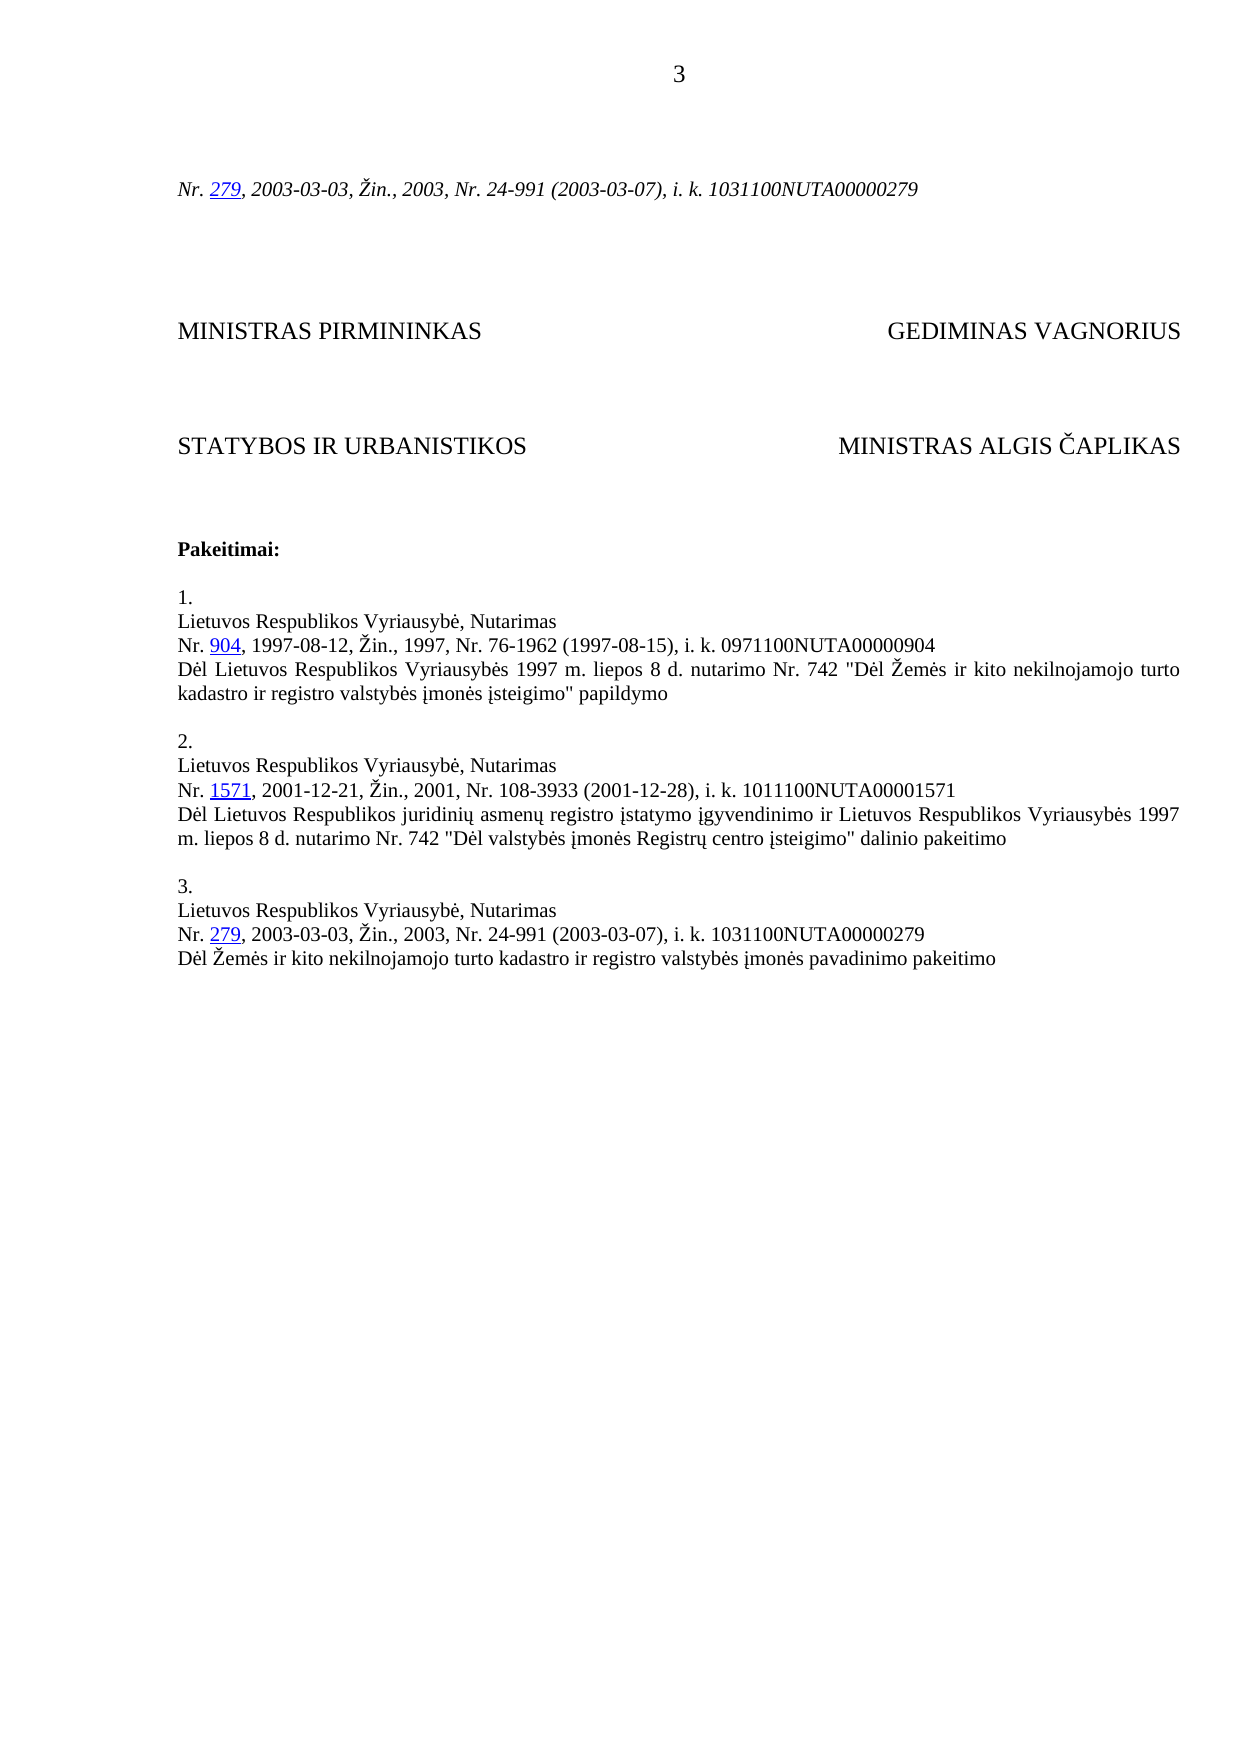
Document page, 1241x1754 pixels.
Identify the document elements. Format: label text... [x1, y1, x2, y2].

text Dėl Lietuvos Respublikos juridinių asmenų registro įstatymo įgyvendinimo ir Lietuvos Respublikos Vyriausybės 1997 m. liepos 8 d. nutarimo Nr. 742 "Dėl valstybės įmonės Registrų centro įsteigimo" dalinio pakeitimo [177, 802, 1181, 850]
text Pakeitimai: [177, 537, 1181, 561]
text Nr. 1571, 2001-12-21, Žin., 2001, Nr. 108-3933 (2001-12-28), i. k. 1011100NUTA00001571 [177, 777, 1181, 802]
text Lietuvos Respublikos Vyriausybė, Nutarimas [177, 898, 1181, 922]
text Lietuvos Respublikos Vyriausybė, Nutarimas [177, 609, 1181, 633]
text Dėl Žemės ir kito nekilnojamojo turto kadastro ir registro valstybės įmonės pavadinimo pakeitimo [177, 946, 1181, 970]
text Dėl Lietuvos Respublikos Vyriausybės 1997 m. liepos 8 d. nutarimo Nr. 742 "Dėl Žemės ir kito nekilnojamojo turto kadastro ir registro valstybės įmonės įsteigimo" papildymo [177, 657, 1181, 705]
text STATYBOS IR URBANISTIKOS MINISTRAS ALGIS ČAPLIKAS [177, 431, 1181, 460]
text Nr. 279, 2003-03-03, Žin., 2003, Nr. 24-991 (2003-03-07), i. k. 1031100NUTA00000279 [177, 177, 1181, 201]
text 2. [177, 729, 1181, 753]
text 3. [177, 874, 1181, 898]
text Nr. 279, 2003-03-03, Žin., 2003, Nr. 24-991 (2003-03-07), i. k. 1031100NUTA00000279 [177, 922, 1181, 946]
text MINISTRAS PIRMININKAS GEDIMINAS VAGNORIUS [177, 316, 1181, 345]
text 1. [177, 585, 1181, 609]
text Nr. 904, 1997-08-12, Žin., 1997, Nr. 76-1962 (1997-08-15), i. k. 0971100NUTA00000904 [177, 633, 1181, 657]
text Lietuvos Respublikos Vyriausybė, Nutarimas [177, 753, 1181, 777]
